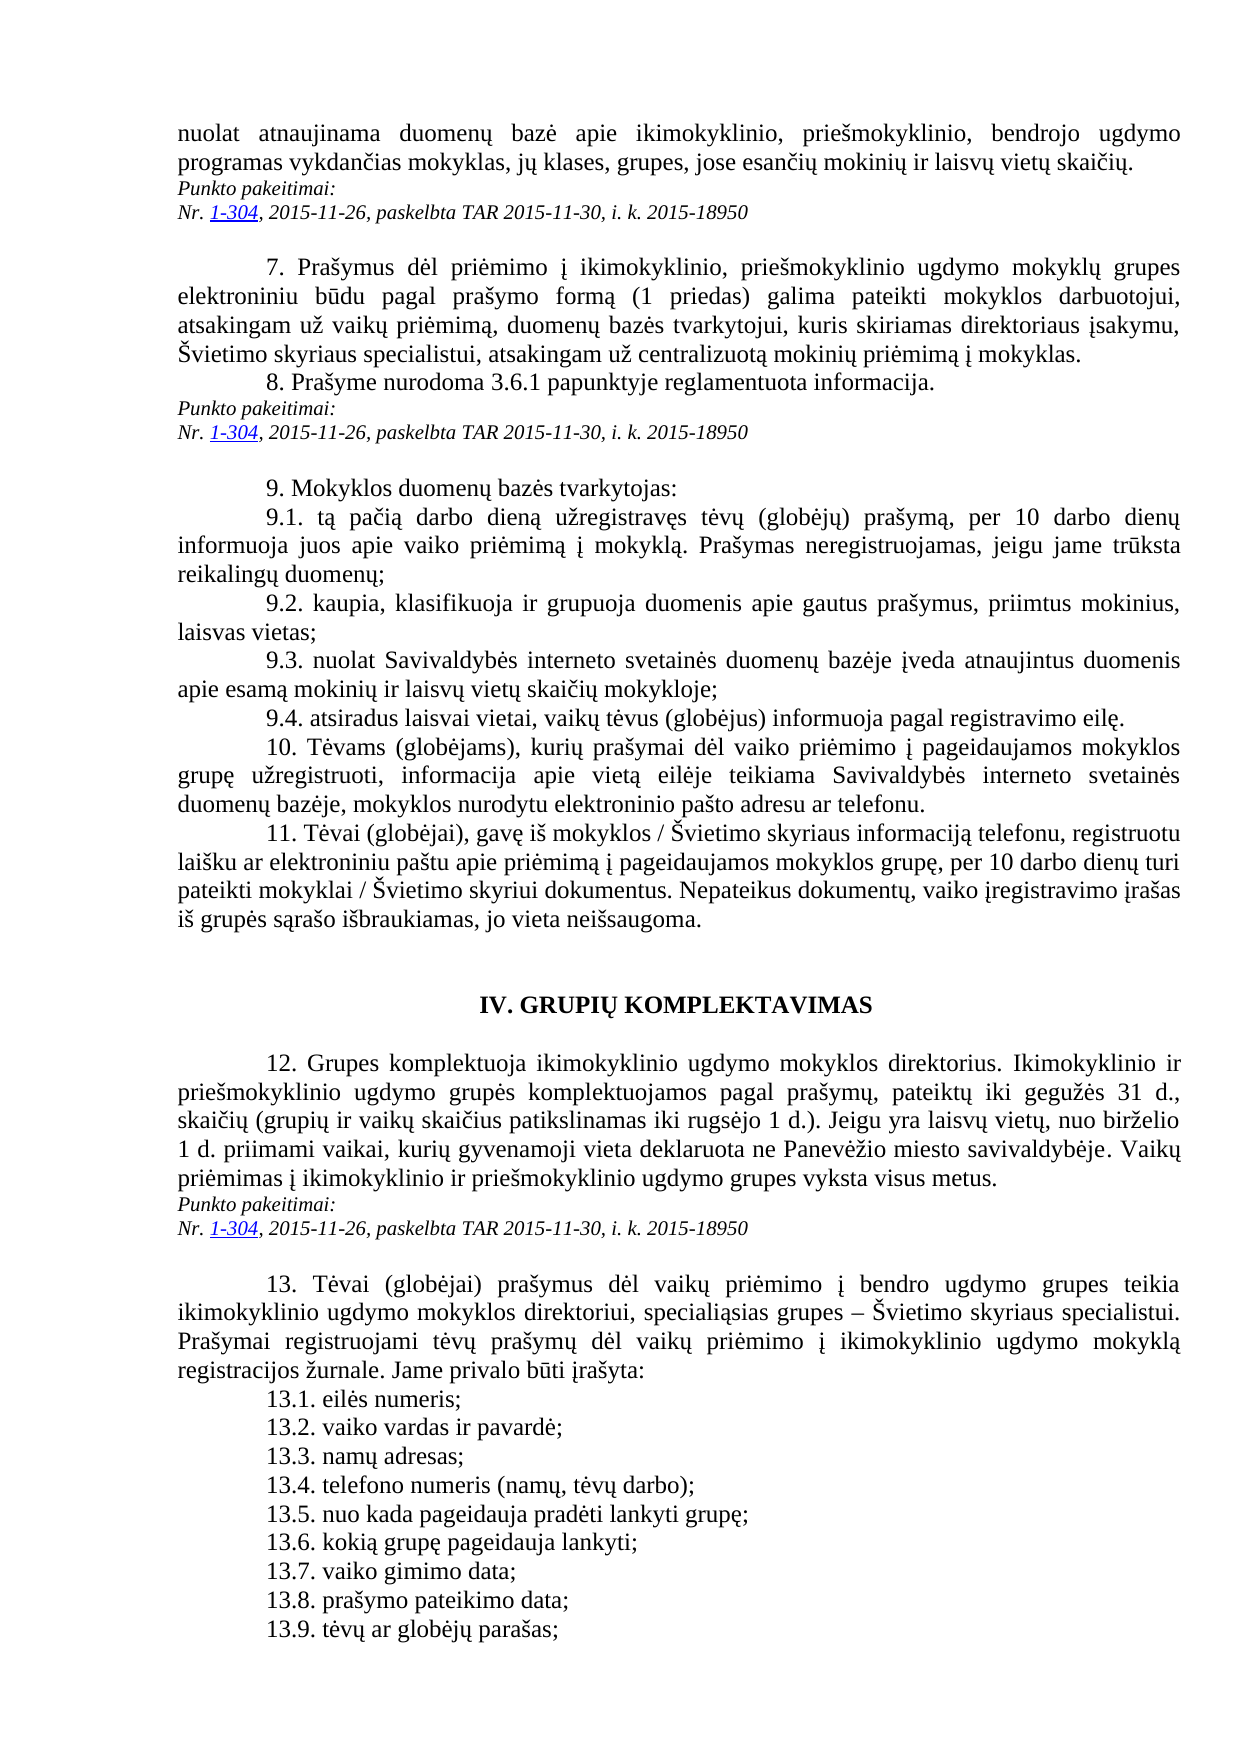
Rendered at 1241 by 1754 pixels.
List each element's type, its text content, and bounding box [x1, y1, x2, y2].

text 9.4. atsiradus laisvai vietai, vaikų tėvus (globėjus) informuoja pagal registravimo eilę. [177, 703, 1181, 732]
text Punkto pakeitimai: [177, 176, 1181, 200]
text 8. Prašyme nurodoma 3.6.1 papunktyje reglamentuota informacija. [177, 367, 1181, 396]
text 10. Tėvams (globėjams), kurių prašymai dėl vaiko priėmimo į pageidaujamos mokyklos grupę užregistruoti, informacija apie vietą eilėje teikiama Savivaldybės interneto svetainės duomenų bazėje, mokyklos nurodytu elektroninio pašto adresu ar telefonu. [177, 732, 1181, 818]
text Nr. 1-304, 2015-11-26, paskelbta TAR 2015-11-30, i. k. 2015-18950 [177, 200, 1181, 224]
text 13.3. namų adresas; [177, 1441, 1181, 1470]
text 13.2. vaiko vardas ir pavardė; [177, 1412, 1181, 1441]
text 9. Mokyklos duomenų bazės tvarkytojas: [177, 473, 1181, 502]
text 13.8. prašymo pateikimo data; [177, 1585, 1181, 1614]
text 13.9. tėvų ar globėjų parašas; [177, 1614, 1181, 1642]
text 9.2. kaupia, klasifikuoja ir grupuoja duomenis apie gautus prašymus, priimtus mokinius, laisvas vietas; [177, 588, 1181, 646]
text Nr. 1-304, 2015-11-26, paskelbta TAR 2015-11-30, i. k. 2015-18950 [177, 1216, 1181, 1240]
text 13.1. eilės numeris; [177, 1384, 1181, 1412]
text IV. GRUPIŲ KOMPLEKTAVIMAS [177, 991, 1181, 1019]
text Punkto pakeitimai: [177, 396, 1181, 420]
text 9.1. tą pačią darbo dieną užregistravęs tėvų (globėjų) prašymą, per 10 darbo dienų informuoja juos apie vaiko priėmimą į mokyklą. Prašymas neregistruojamas, jeigu jame trūksta reikalingų duomenų; [177, 502, 1181, 588]
text 11. Tėvai (globėjai), gavę iš mokyklos / Švietimo skyriaus informaciją telefonu, registruotu laišku ar elektroniniu paštu apie priėmimą į pageidaujamos mokyklos grupę, per 10 darbo dienų turi pateikti mokyklai / Švietimo skyriui dokumentus. Nepateikus dokumentų, vaiko įregistravimo įrašas iš grupės sąrašo išbraukiamas, jo vieta neišsaugoma. [177, 818, 1181, 933]
text 7. Prašymus dėl priėmimo į ikimokyklinio, priešmokyklinio ugdymo mokyklų grupes elektroniniu būdu pagal prašymo formą (1 priedas) galima pateikti mokyklos darbuotojui, atsakingam už vaikų priėmimą, duomenų bazės tvarkytojui, kuris skiriamas direktoriaus įsakymu, Švietimo skyriaus specialistui, atsakingam už centralizuotą mokinių priėmimą į mokyklas. [177, 252, 1181, 367]
text nuolat atnaujinama duomenų bazė apie ikimokyklinio, priešmokyklinio, bendrojo ugdymo programas vykdančias mokyklas, jų klases, grupes, jose esančių mokinių ir laisvų vietų skaičių. [177, 118, 1181, 176]
text Punkto pakeitimai: [177, 1192, 1181, 1216]
text 13.5. nuo kada pageidauja pradėti lankyti grupę; [177, 1499, 1181, 1527]
text 13.4. telefono numeris (namų, tėvų darbo); [177, 1470, 1181, 1499]
text Nr. 1-304, 2015-11-26, paskelbta TAR 2015-11-30, i. k. 2015-18950 [177, 420, 1181, 444]
text 13.7. vaiko gimimo data; [177, 1556, 1181, 1585]
text 13. Tėvai (globėjai) prašymus dėl vaikų priėmimo į bendro ugdymo grupes teikia ikimokyklinio ugdymo mokyklos direktoriui, specialiąsias grupes – Švietimo skyriaus specialistui. prašymai registruojami tėvų prašymų dėl vaikų priėmimo į ikimokyklinio ugdymo mokyklą registracijos žurnale. Jame privalo būti įrašyta: [177, 1269, 1181, 1384]
text 13.6. kokią grupę pageidauja lankyti; [177, 1527, 1181, 1556]
text 12. Grupes komplektuoja ikimokyklinio ugdymo mokyklos direktorius. Ikimokyklinio ir priešmokyklinio ugdymo grupės komplektuojamos pagal prašymų, pateiktų iki gegužės 31 d., skaičių (grupių ir vaikų skaičius patikslinamas iki rugsėjo 1 d.). Jeigu yra laisvų vietų, nuo birželio 1 d. priimami vaikai, kurių gyvenamoji vieta deklaruota ne Panevėžio miesto savivaldybėje. Vaikų priėmimas į ikimokyklinio ir priešmokyklinio ugdymo grupes vyksta visus metus. [177, 1048, 1181, 1192]
text 9.3. nuolat Savivaldybės interneto svetainės duomenų bazėje įveda atnaujintus duomenis apie esamą mokinių ir laisvų vietų skaičių mokykloje; [177, 646, 1181, 703]
